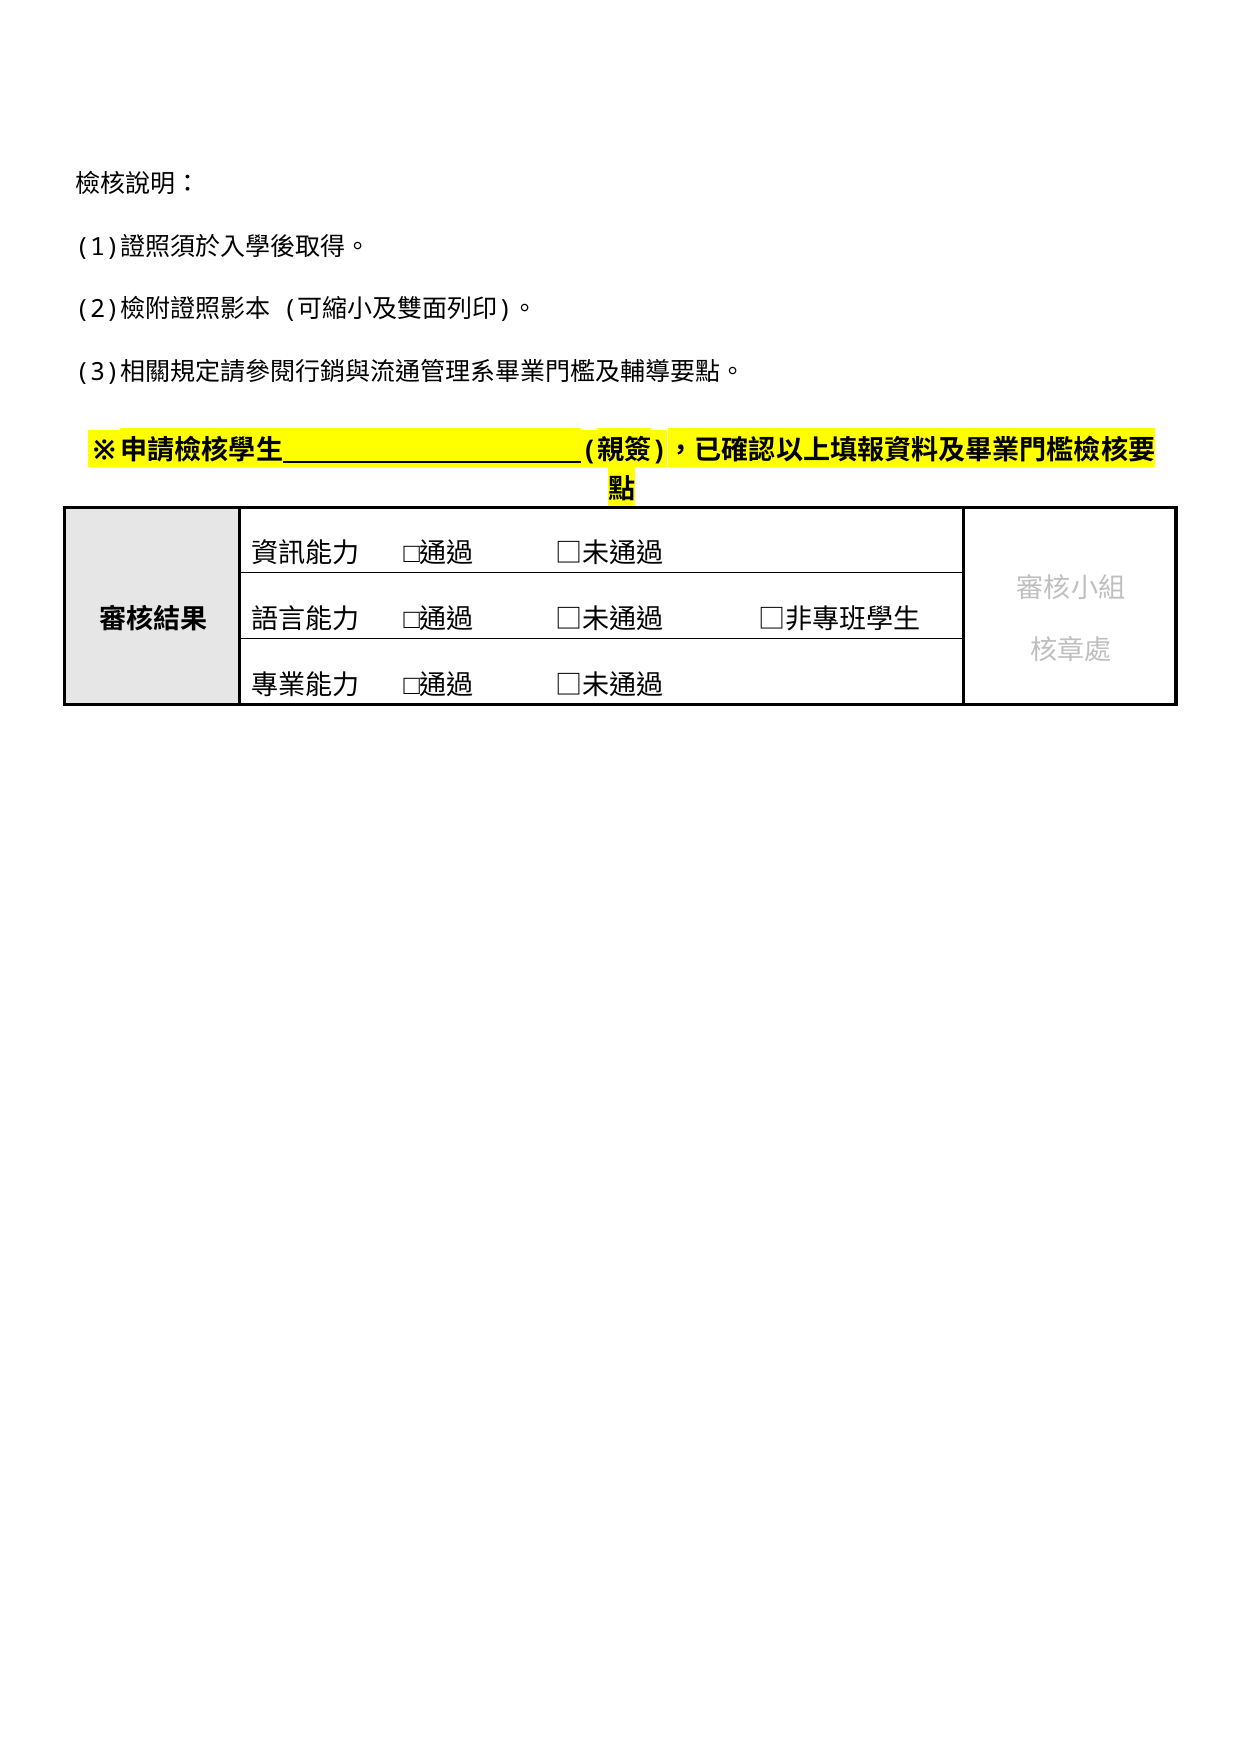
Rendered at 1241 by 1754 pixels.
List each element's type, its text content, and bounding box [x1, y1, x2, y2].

text (2)檢附證照影本 (可縮小及雙面列印)。 [75, 265, 1165, 328]
table_header 審核小組 核章處 [965, 509, 1174, 703]
table_cell 語言能力 [241, 573, 402, 637]
text (1)證照須於入學後取得。 [75, 203, 1165, 265]
table_header □通過 □未通過 [402, 509, 962, 572]
table_header 審核結果 [66, 509, 238, 703]
text ※申請檢核學生 (親簽)，已確認以上填報資料及畢業門檻檢核要點 [75, 428, 1168, 506]
text 檢核說明： [75, 140, 1165, 203]
text (3)相關規定請參閱行銷與流通管理系畢業門檻及輔導要點。 [75, 328, 1165, 390]
table_header 資訊能力 [241, 509, 402, 572]
table_cell □通過 □未通過 [402, 639, 962, 703]
table_cell 專業能力 [241, 639, 402, 703]
table_cell □通過 □未通過 □非專班學生 [402, 573, 962, 637]
